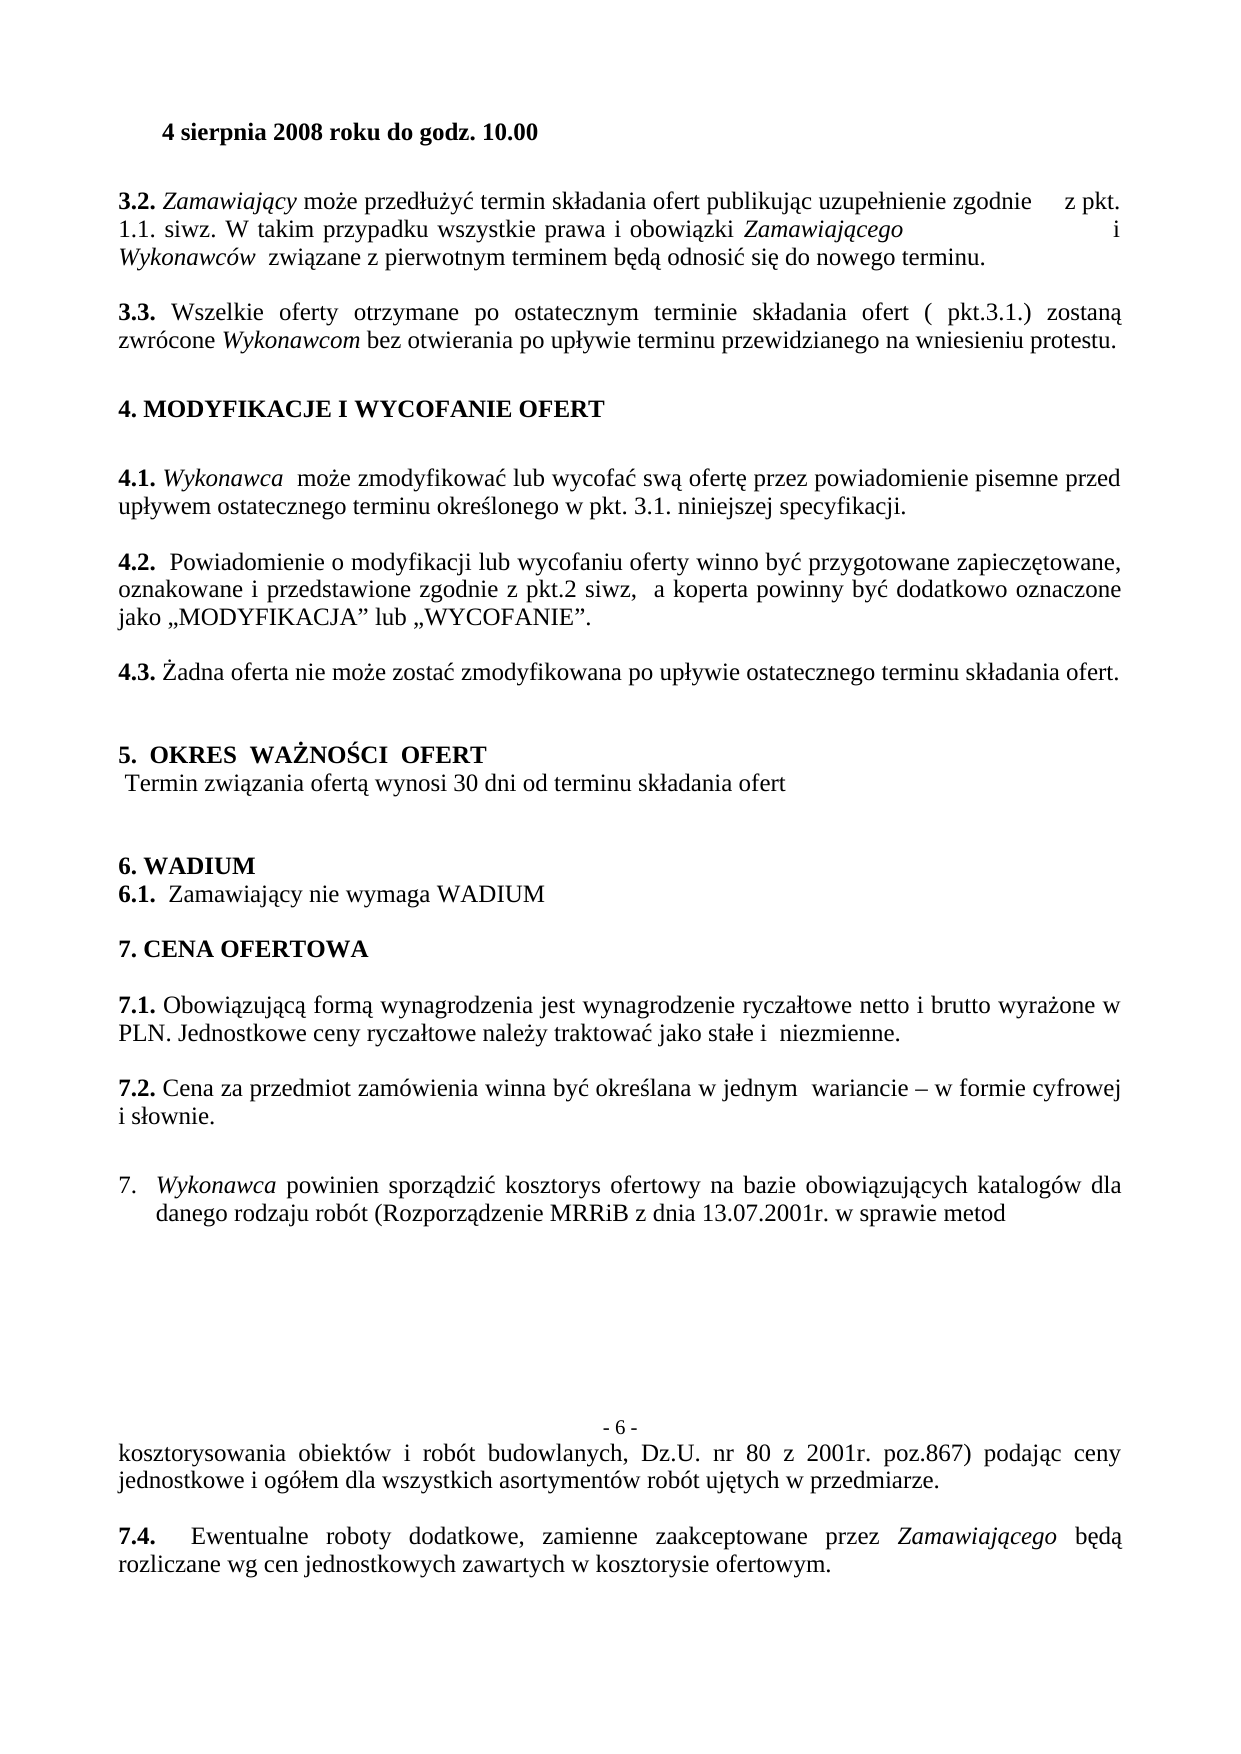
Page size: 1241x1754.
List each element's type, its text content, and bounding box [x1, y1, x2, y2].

text 5. OKRES WAŻNOŚCI OFERT [118, 742, 1122, 769]
text 3.2. Zamawiający może przedłużyć termin składania ofert publikując uzupełnienie zgodnie z pkt. 1.1. siwz. W takim przypadku wszystkie prawa i obowiązki Zamawiającego i Wykonawców związane z pierwotnym terminem będą odnosić się do nowego terminu. [118, 187, 1122, 271]
text 4. MODYFIKACJE I WYCOFANIE OFERT [118, 395, 1122, 423]
list 4 sierpnia 2008 roku do godz. 10.00 [118, 118, 1122, 146]
text 7. CENA OFERTOWA [118, 936, 1122, 963]
text - 6 - [118, 1416, 1122, 1439]
text 4.1. Wykonawca może zmodyfikować lub wycofać swą ofertę przez powiadomienie pisemne przed upływem ostatecznego terminu określonego w pkt. 3.1. niniejszej specyfikacji. [118, 464, 1122, 520]
list Wykonawca powinien sporządzić kosztorys ofertowy na bazie obowiązujących katalogów dla danego rodzaju robót (Rozporządzenie MRRiB z dnia 13.07.2001r. w sprawie metod [118, 1171, 1122, 1226]
text kosztorysowania obiektów i robót budowlanych, Dz.U. nr 80 z 2001r. poz.867) podając ceny jednostkowe i ogółem dla wszystkich asortymentów robót ujętych w przedmiarze. [118, 1439, 1122, 1494]
text 7.1. Obowiązującą formą wynagrodzenia jest wynagrodzenie ryczałtowe netto i brutto wyrażone w PLN. Jednostkowe ceny ryczałtowe należy traktować jako stałe i niezmienne. [118, 991, 1122, 1046]
text 6. WADIUM [118, 852, 1122, 880]
text 6.1. Zamawiający nie wymaga WADIUM [118, 880, 1122, 908]
text 7.2. Cena za przedmiot zamówienia winna być określana w jednym wariancie – w formie cyfrowej i słownie. [118, 1074, 1122, 1129]
text 7.4. Ewentualne roboty dodatkowe, zamienne zaakceptowane przez Zamawiającego będą rozliczane wg cen jednostkowych zawartych w kosztorysie ofertowym. [118, 1522, 1122, 1577]
text Termin związania ofertą wynosi 30 dni od terminu składania ofert [118, 769, 1122, 797]
text 3.3. Wszelkie oferty otrzymane po ostatecznym terminie składania ofert ( pkt.3.1.) zostaną zwrócone Wykonawcom bez otwierania po upływie terminu przewidzianego na wniesieniu protestu. [118, 298, 1122, 354]
text 4.2. Powiadomienie o modyfikacji lub wycofaniu oferty winno być przygotowane zapieczętowane, oznakowane i przedstawione zgodnie z pkt.2 siwz, a koperta powinny być dodatkowo oznaczone jako „MODYFIKACJA” lub „WYCOFANIE”. [118, 548, 1122, 631]
text 4.3. Żadna oferta nie może zostać zmodyfikowana po upływie ostatecznego terminu składania ofert. [118, 658, 1122, 686]
